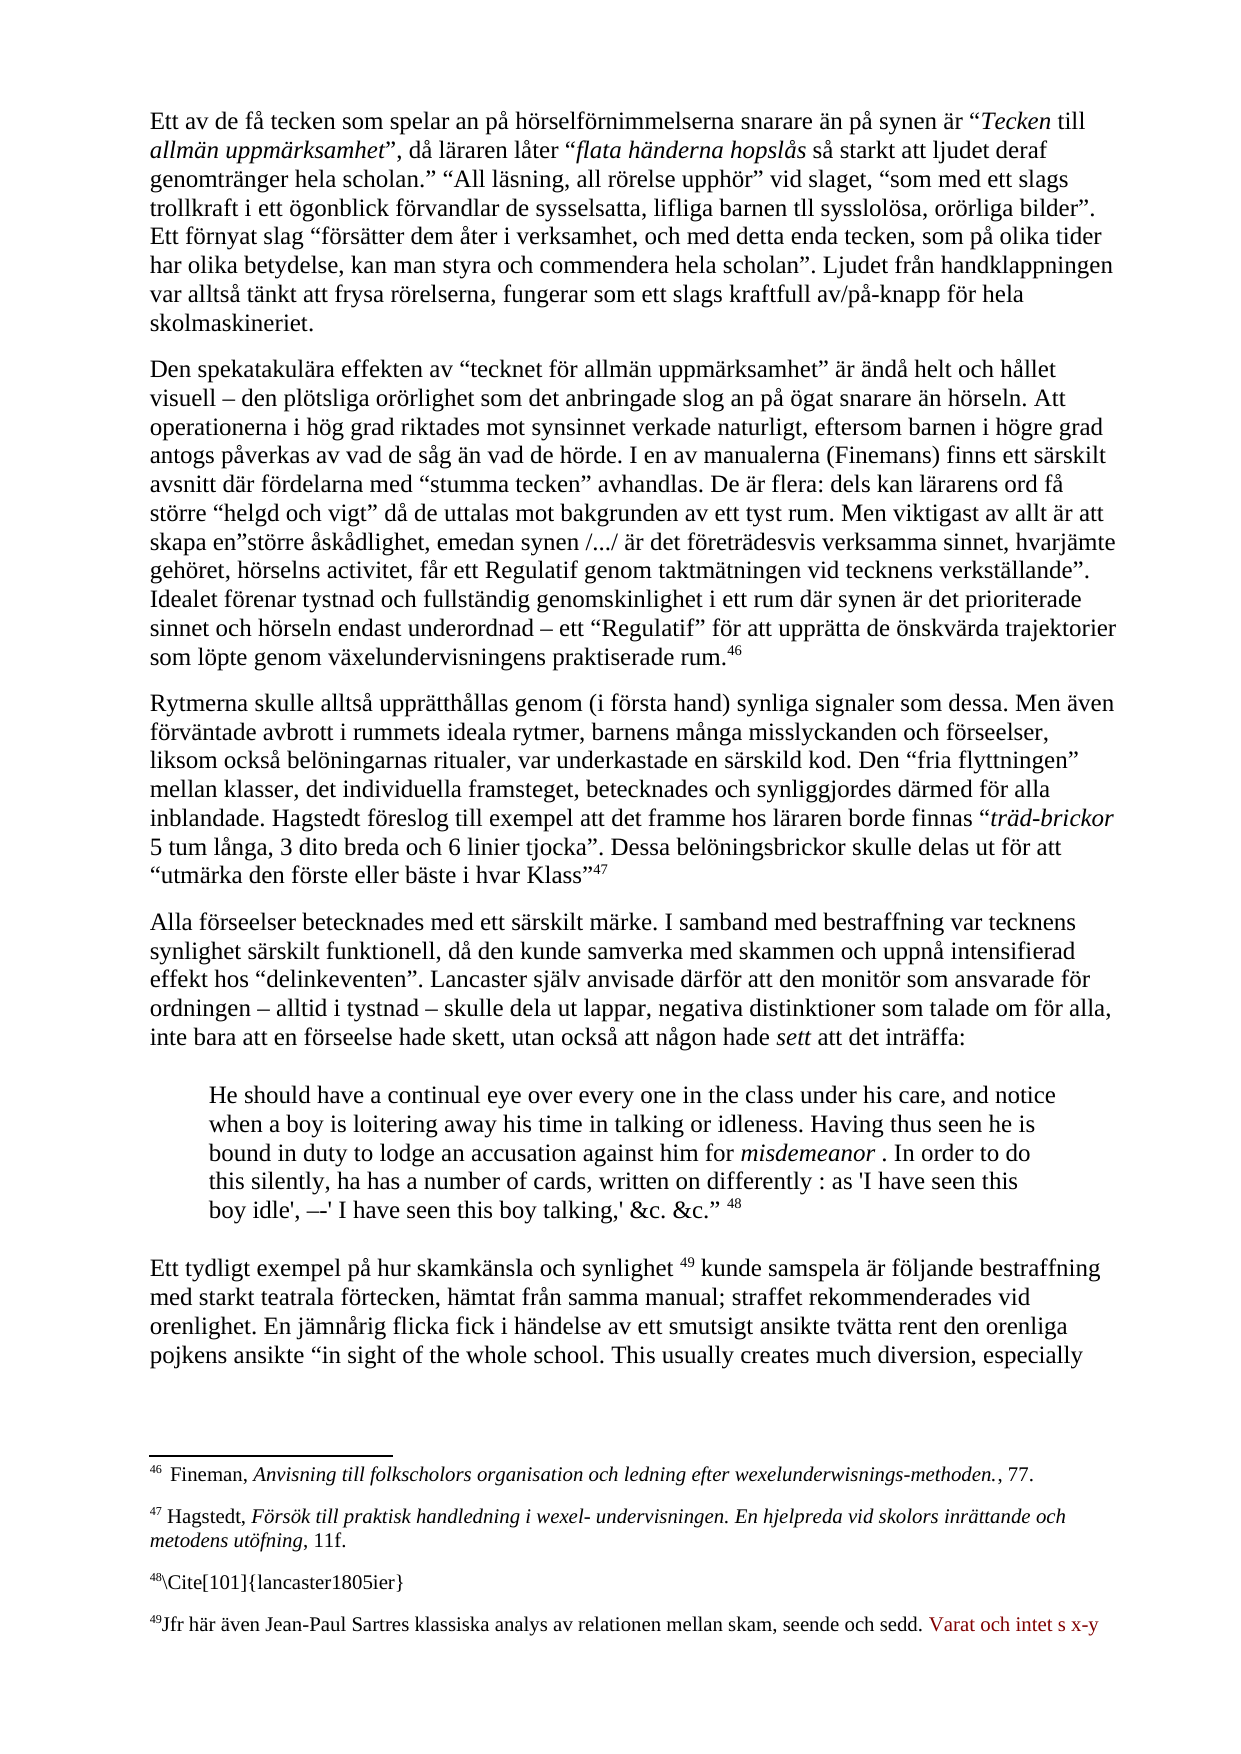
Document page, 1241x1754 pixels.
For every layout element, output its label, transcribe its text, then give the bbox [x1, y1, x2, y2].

text Alla förseelser betecknades med ett särskilt märke. I samband med bestraffning var tecknens synlighet särskilt funktionell, då den kunde samverka med skammen och uppnå intensifierad effekt hos “delinkeventen”. Lancaster själv anvisade därför att den monitör som ansvarade för ordningen – alltid i tystnad – skulle dela ut lappar, negativa distinktioner som talade om för alla, inte bara att en förseelse hade skett, utan också att någon hade sett att det inträffa: [149, 907, 1120, 1051]
text Hagstedt, Försök till praktisk handledning i wexel- undervisningen. En hjelpreda vid skolors inrättande och metodens utöfning, 11f. [149, 1504, 1120, 1552]
text Rytmerna skulle alltså upprätthållas genom (i första hand) synliga signaler som dessa. Men även förväntade avbrott i rummets ideala rytmer, barnens många misslyckanden och förseelser, liksom också belöningarnas ritualer, var underkastade en särskild kod. Den “fria flyttningen” mellan klasser, det individuella framsteget, betecknades och synliggjordes därmed för alla inblandade. Hagstedt föreslog till exempel att det framme hos läraren borde finnas “träd-brickor 5 tum långa, 3 dito breda och 6 linier tjocka”. Dessa belöningsbrickor skulle delas ut för att “utmärka den förste eller bäste i hvar Klass” [149, 688, 1120, 889]
text Fineman, Anvisning till folkscholors organisation och ledning efter wexelunderwisnings-methoden., 77. [149, 1462, 1120, 1486]
text Jfr här även Jean-Paul Sartres klassiska analys av relationen mellan skam, seende och sedd. Varat och intet s x-y [149, 1612, 1120, 1636]
text Den spekatakulära effekten av “tecknet för allmän uppmärksamhet” är ändå helt och hållet visuell – den plötsliga orörlighet som det anbringade slog an på ögat snarare än hörseln. Att operationerna i hög grad riktades mot synsinnet verkade naturligt, eftersom barnen i högre grad antogs påverkas av vad de såg än vad de hörde. I en av manualerna (Finemans) finns ett särskilt avsnitt där fördelarna med “stumma tecken” avhandlas. De är flera: dels kan lärarens ord få större “helgd och vigt” då de uttalas mot bakgrunden av ett tyst rum. Men viktigast av allt är att skapa en”större åskådlighet, emedan synen /.../ är det företrädesvis verksamma sinnet, hvarjämte gehöret, hörselns activitet, får ett Regulatif genom taktmätningen vid tecknens verkställande”. Idealet förenar tystnad och fullständig genomskinlighet i ett rum där synen är det prioriterade sinnet och hörseln endast underordnad – ett “Regulatif” för att upprätta de önskvärda trajektorier som löpte genom växelundervisningens praktiserade rum. [149, 354, 1120, 670]
text He should have a continual eye over every one in the class under his care, and notice when a boy is loitering away his time in talking or idleness. Having thus seen he is bound in duty to lodge an accusation against him for misdemeanor . In order to do this silently, ha has a number of cards, written on differently : as 'I have seen this boy idle', –-' I have seen this boy talking,' &c. &c.” [208, 1080, 1061, 1224]
text Ett av de få tecken som spelar an på hörselförnimmelserna snarare än på synen är “Tecken till allmän uppmärksamhet”, då läraren låter “flata händerna hopslås så starkt att ljudet deraf genomtränger hela scholan.” “All läsning, all rörelse upphör” vid slaget, “som med ett slags trollkraft i ett ögonblick förvandlar de sysselsatta, lifliga barnen tll sysslolösa, orörliga bilder”. Ett förnyat slag “försätter dem åter i verksamhet, och med detta enda tecken, som på olika tider har olika betydelse, kan man styra och commendera hela scholan”. Ljudet från handklappningen var alltså tänkt att frysa rörelserna, fungerar som ett slags kraftfull av/på-knapp för hela skolmaskineriet. [149, 106, 1120, 336]
text Ett tydligt exempel på hur skamkänsla och synlighet kunde samspela är följande bestraffning med starkt teatrala förtecken, hämtat från samma manual; straffet rekommenderades vid orenlighet. En jämnårig flicka fick i händelse av ett smutsigt ansikte tvätta rent den orenliga pojkens ansikte “in sight of the whole school. This usually creates much diversion, especially [149, 1253, 1120, 1368]
text \Cite[101]{lancaster1805ier} [149, 1570, 1120, 1594]
